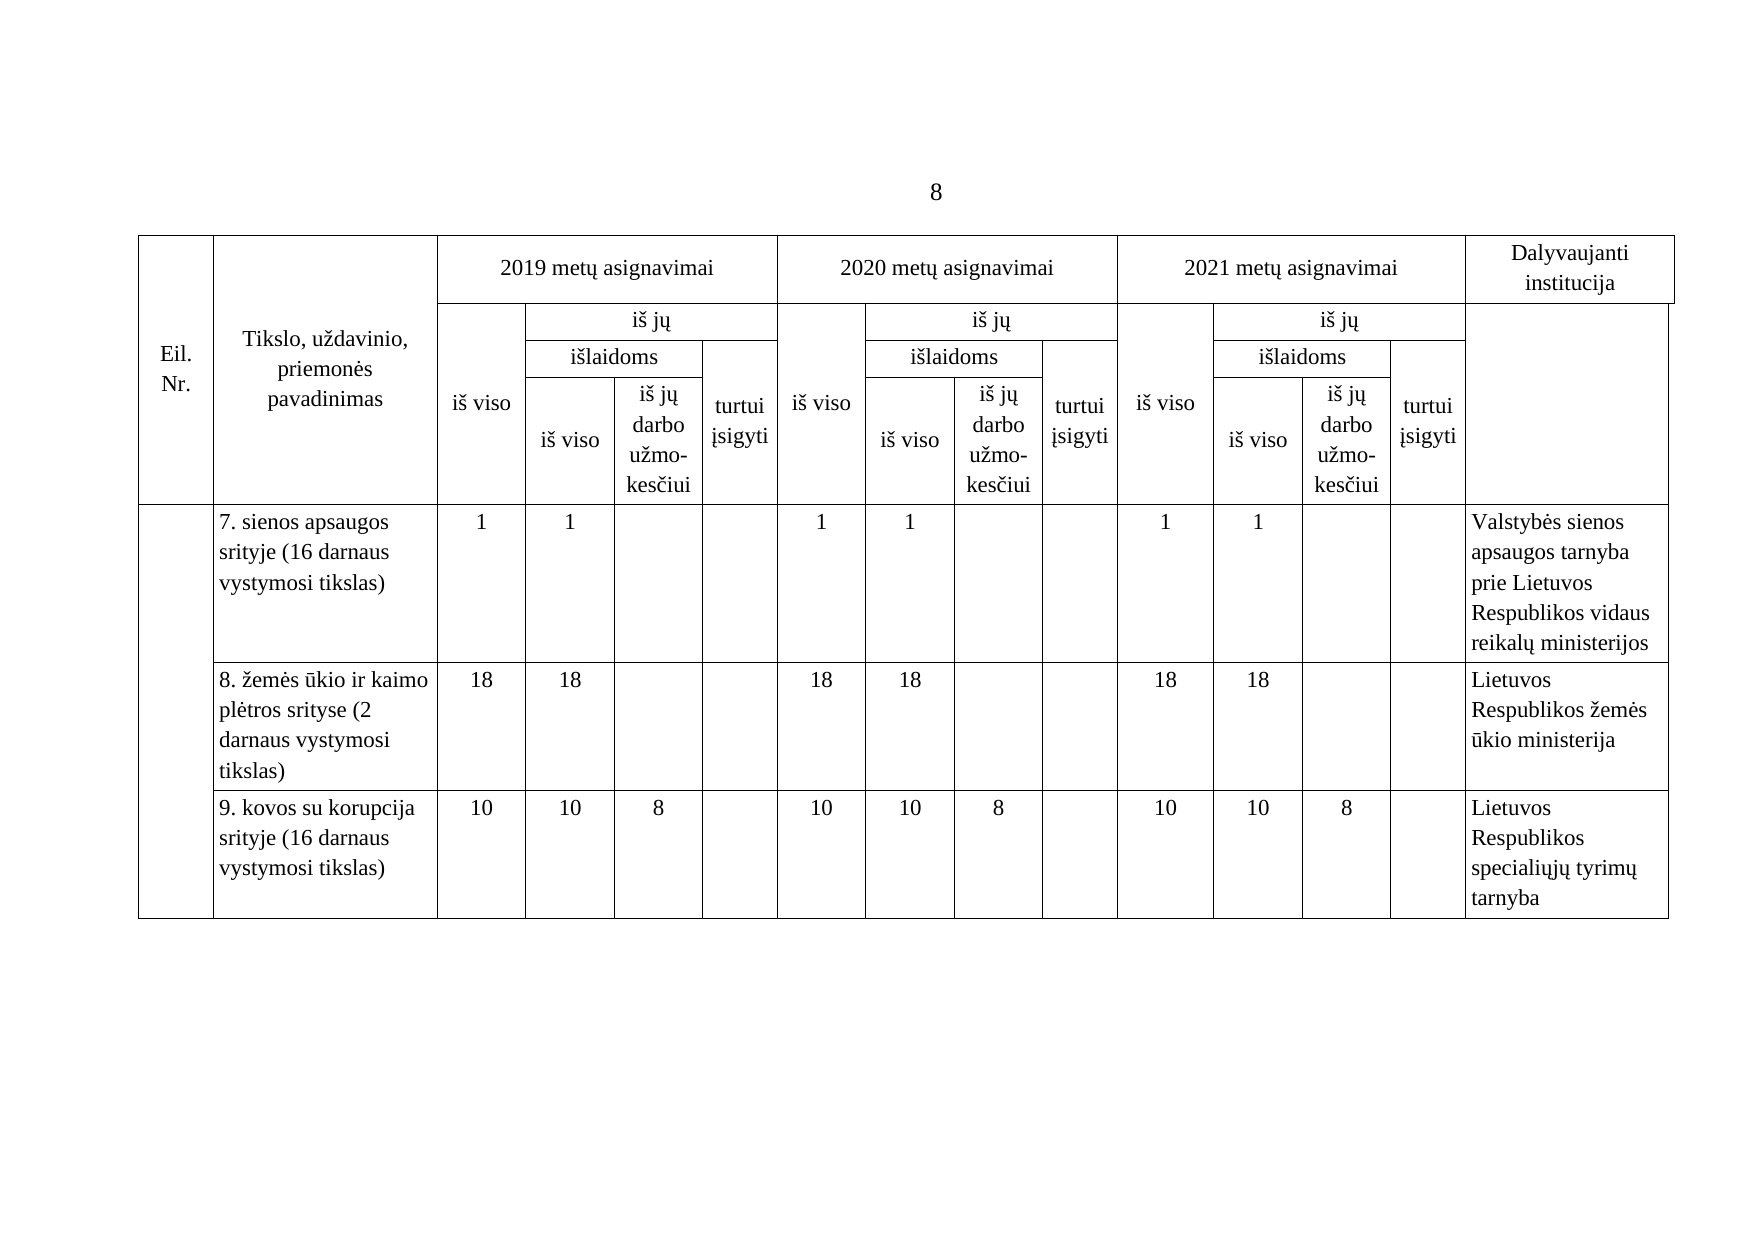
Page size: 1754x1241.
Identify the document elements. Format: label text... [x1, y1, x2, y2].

table_cell [139, 505, 213, 918]
table_cell [955, 505, 1042, 662]
table_cell 8. žemės ūkio ir kaimo plėtros srityse (2 darnaus vystymosi tikslas) [214, 663, 437, 790]
table_cell [615, 505, 702, 662]
table_cell turtui įsigyti [1043, 341, 1117, 504]
table_cell [1669, 504, 1675, 662]
table_cell [1669, 377, 1675, 504]
table_cell [955, 663, 1042, 790]
table_cell [1669, 662, 1675, 790]
table_cell turtui įsigyti [703, 341, 777, 504]
table_cell [1669, 790, 1675, 918]
table_cell Lietuvos Respublikos žemės ūkio ministerija [1466, 663, 1668, 790]
table_cell išlaidoms [866, 341, 1042, 377]
table_cell [615, 663, 702, 790]
table_cell [1466, 304, 1668, 504]
table_cell [1043, 505, 1117, 662]
table_cell [703, 505, 777, 662]
table_cell [703, 663, 777, 790]
table_header 2019 metų asignavimai [438, 236, 777, 302]
table_cell [1043, 663, 1117, 790]
table_cell 1 [438, 505, 525, 662]
table_cell 18 [526, 663, 614, 790]
table_cell iš viso [866, 378, 954, 504]
table_cell išlaidoms [1214, 341, 1390, 377]
table_cell Valstybės sienos apsaugos tarnyba prie Lietuvos Respublikos vidaus reikalų ministerijos [1466, 505, 1668, 662]
table_cell Lietuvos Respublikos specialiųjų tyrimų tarnyba [1466, 791, 1668, 918]
table_cell 1 [778, 505, 865, 662]
table_cell 10 [1214, 791, 1302, 918]
table_cell [703, 791, 777, 918]
table_cell iš viso [778, 304, 865, 504]
table_cell 10 [778, 791, 865, 918]
table_cell 10 [526, 791, 614, 918]
table_cell 8 [955, 791, 1042, 918]
table_cell [1303, 505, 1390, 662]
table_cell iš viso [1118, 304, 1213, 504]
table_cell [1391, 505, 1465, 662]
table_cell [1391, 663, 1465, 790]
table_cell iš jų [1214, 304, 1465, 339]
table_cell 8 [1303, 791, 1390, 918]
table_header 2021 metų asignavimai [1118, 236, 1465, 302]
table_cell išlaidoms [526, 341, 702, 377]
table_cell 7. sienos apsaugos srityje (16 darnaus vystymosi tikslas) [214, 505, 437, 662]
table_cell 18 [778, 663, 865, 790]
table_cell 1 [1214, 505, 1302, 662]
table_cell 1 [866, 505, 954, 662]
table_cell [1669, 304, 1675, 339]
table_cell 18 [1214, 663, 1302, 790]
table_cell turtui įsigyti [1391, 341, 1465, 504]
table_cell 18 [866, 663, 954, 790]
table_header Tikslo, uždavinio, priemonės pavadinimas [214, 236, 437, 504]
table_cell iš jų darbo užmo-kesčiui [615, 378, 702, 504]
table_cell 10 [438, 791, 525, 918]
table_cell iš viso [1214, 378, 1302, 504]
table_cell 9. kovos su korupcija srityje (16 darnaus vystymosi tikslas) [214, 791, 437, 918]
table_cell [1043, 791, 1117, 918]
table_cell [1669, 340, 1675, 377]
table_cell iš viso [438, 304, 525, 504]
table_cell 10 [1118, 791, 1213, 918]
table_header Eil. Nr. [139, 236, 213, 504]
table_cell 1 [1118, 505, 1213, 662]
table_cell iš viso [526, 378, 614, 504]
table_cell 18 [1118, 663, 1213, 790]
table_cell 1 [526, 505, 614, 662]
table_cell iš jų darbo užmo-kesčiui [955, 378, 1042, 504]
table_cell iš jų darbo užmo-kesčiui [1303, 378, 1390, 504]
table_cell iš jų [866, 304, 1117, 339]
table_cell iš jų [526, 304, 777, 339]
table_cell 8 [615, 791, 702, 918]
table_cell 10 [866, 791, 954, 918]
table_cell 18 [438, 663, 525, 790]
table_cell [1391, 791, 1465, 918]
table_header Dalyvaujanti institucija [1466, 236, 1674, 302]
table_header 2020 metų asignavimai [778, 236, 1117, 302]
table_cell [1303, 663, 1390, 790]
